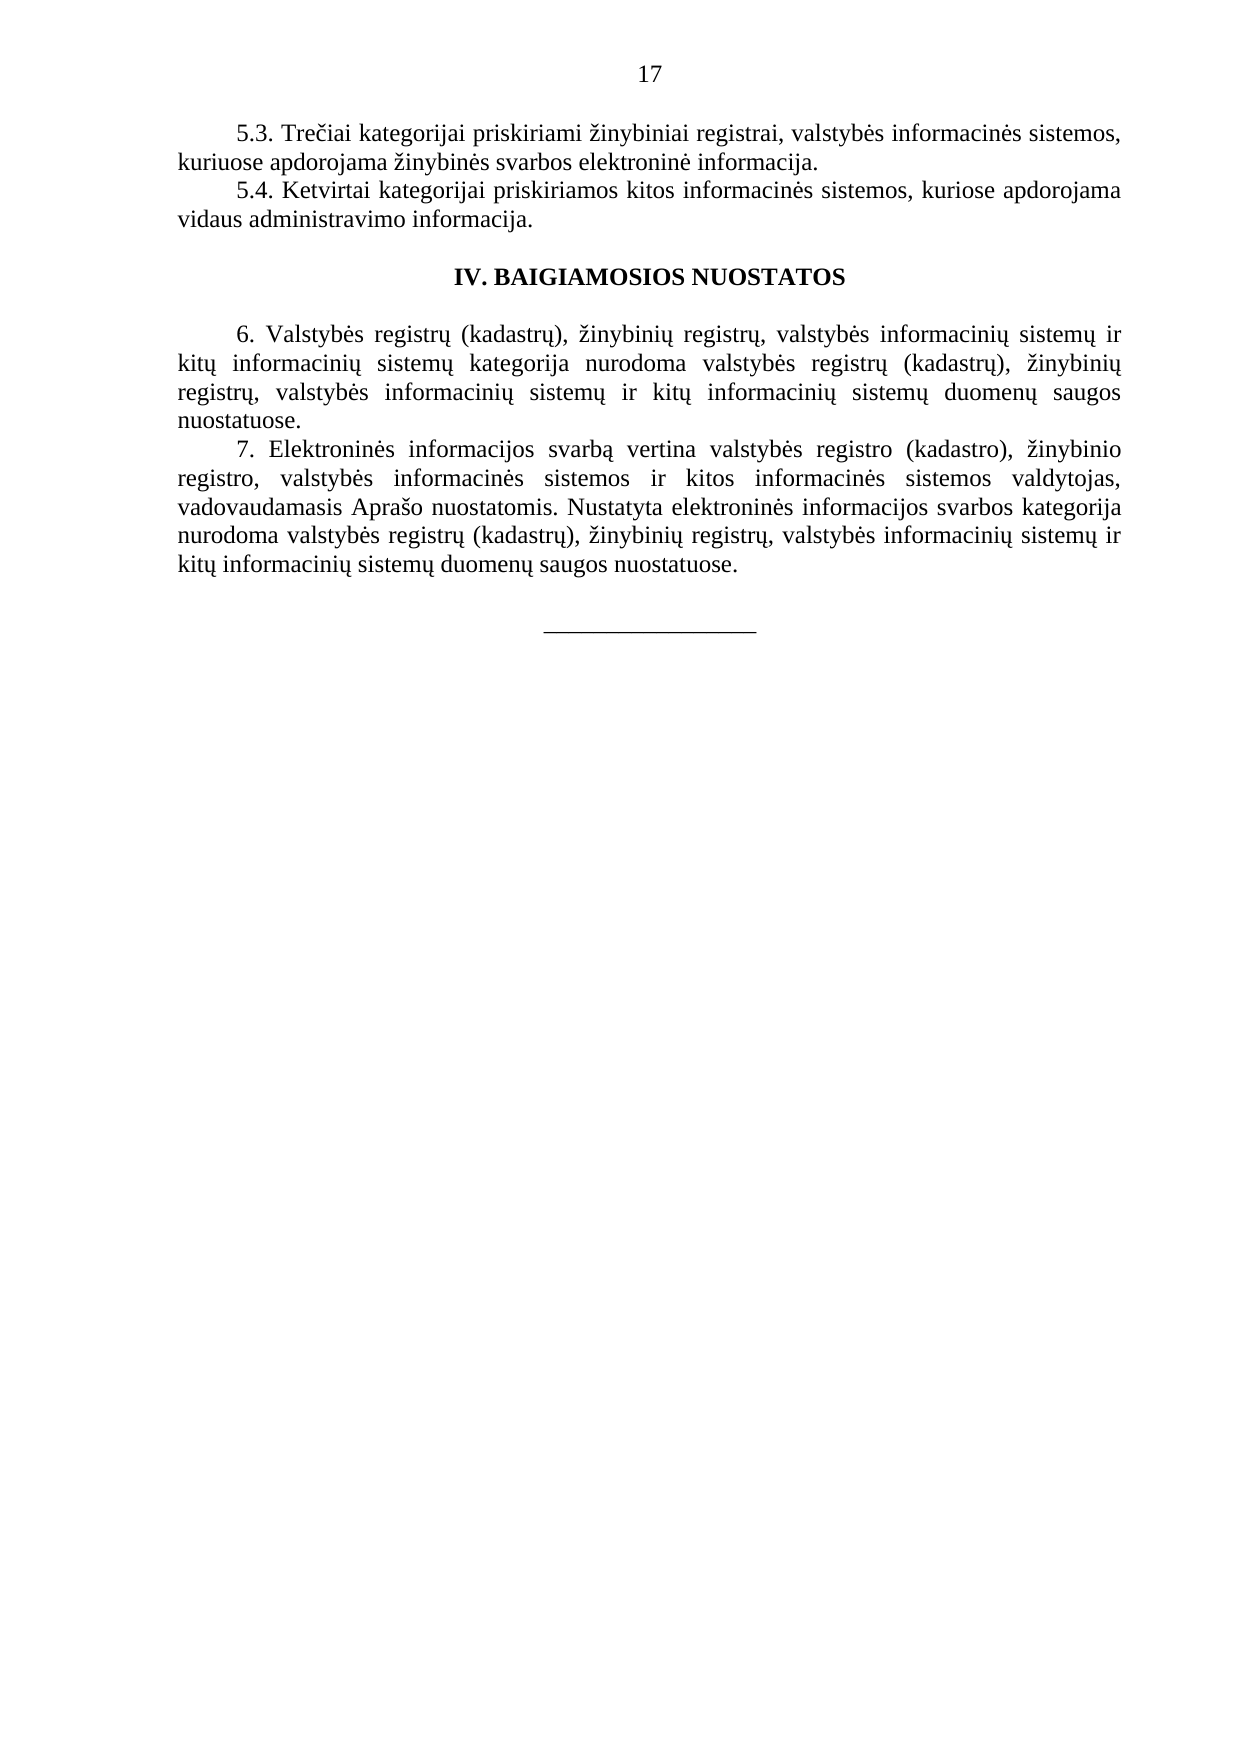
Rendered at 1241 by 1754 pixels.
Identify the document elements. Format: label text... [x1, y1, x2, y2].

text IV. BAIGIAMOSIOS NUOSTATOS [177, 262, 1122, 291]
text _________________ [177, 607, 1122, 636]
text 5.4. Ketvirtai kategorijai priskiriamos kitos informacinės sistemos, kuriose apdorojama vidaus administravimo informacija. [177, 176, 1122, 233]
text 7. Elektroninės informacijos svarbą vertina valstybės registro (kadastro), žinybinio registro, valstybės informacinės sistemos ir kitos informacinės sistemos valdytojas, vadovaudamasis Aprašo nuostatomis. Nustatyta elektroninės informacijos svarbos kategorija nurodoma valstybės registrų (kadastrų), žinybinių registrų, valstybės informacinių sistemų ir kitų informacinių sistemų duomenų saugos nuostatuose. [177, 434, 1122, 578]
text 5.3. Trečiai kategorijai priskiriami žinybiniai registrai, valstybės informacinės sistemos, kuriuose apdorojama žinybinės svarbos elektroninė informacija. [177, 118, 1122, 176]
text 6. Valstybės registrų (kadastrų), žinybinių registrų, valstybės informacinių sistemų ir kitų informacinių sistemų kategorija nurodoma valstybės registrų (kadastrų), žinybinių registrų, valstybės informacinių sistemų ir kitų informacinių sistemų duomenų saugos nuostatuose. [177, 319, 1122, 434]
